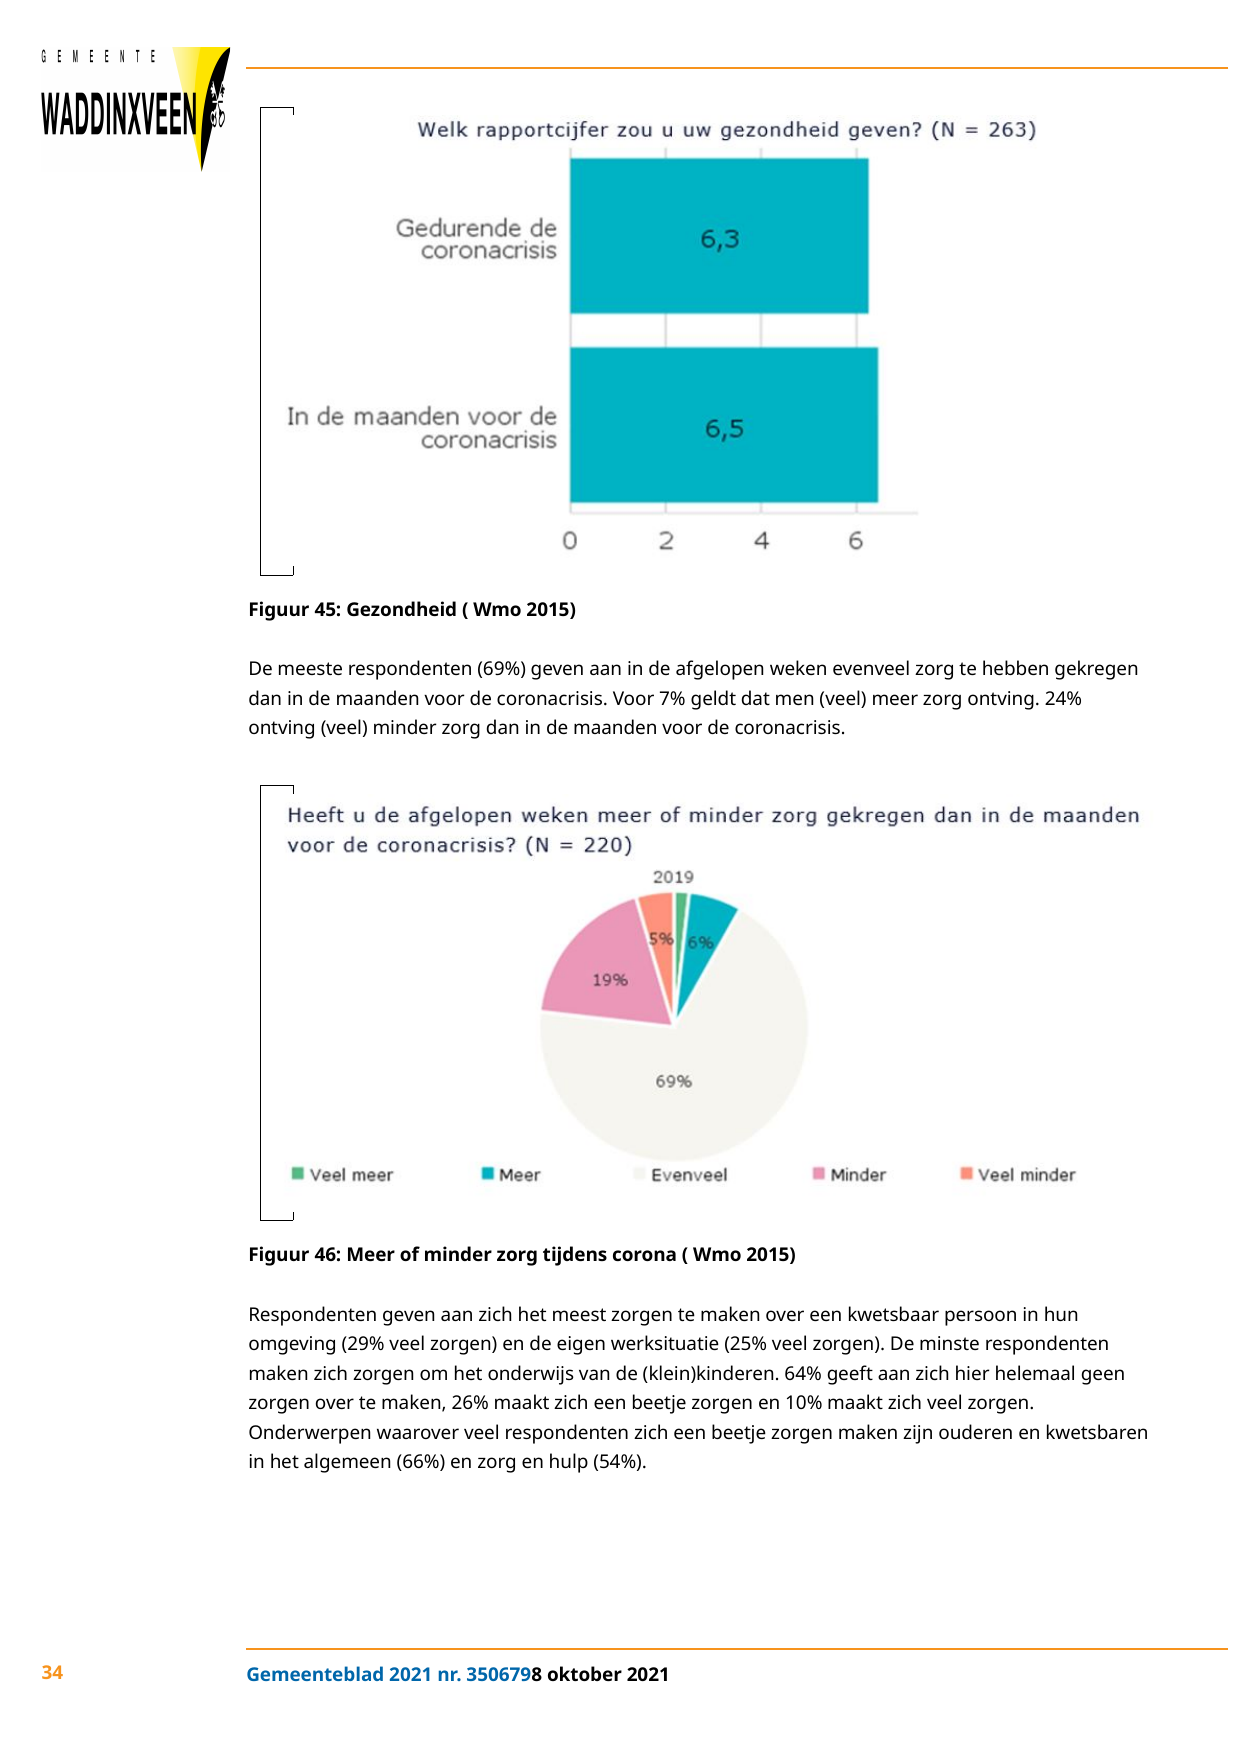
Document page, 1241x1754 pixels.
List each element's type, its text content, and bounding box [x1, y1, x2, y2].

text Figuur 45: Gezondheid ( Wmo 2015) [248, 596, 1152, 622]
picture [268, 794, 1161, 1212]
text Figuur 46: Meer of minder zorg tijdens corona ( Wmo 2015) [248, 1242, 1152, 1267]
picture [268, 115, 1050, 566]
picture [41, 47, 231, 172]
text De meeste respondenten (69%) geven aan in de afgelopen weken evenveel zorg te hebben gekregen dan in de maanden voor de coronacrisis. Voor 7% geldt dat men (veel) meer zorg ontving. 24% ontving (veel) minder zorg dan in de maanden voor de coronacrisis. [248, 655, 1152, 740]
text Respondenten geven aan zich het meest zorgen te maken over een kwetsbaar persoon in hun omgeving (29% veel zorgen) en de eigen werksituatie (25% veel zorgen). De minste respondenten maken zich zorgen om het onderwijs van de (klein)kinderen. 64% geeft aan zich hier helemaal geen zorgen over te maken, 26% maakt zich een beetje zorgen en 10% maakt zich veel zorgen. Onderwerpen waarover veel respondenten zich een beetje zorgen maken zijn ouderen en kwetsbaren in het algemeen (66%) en zorg en hulp (54%). [248, 1301, 1152, 1474]
